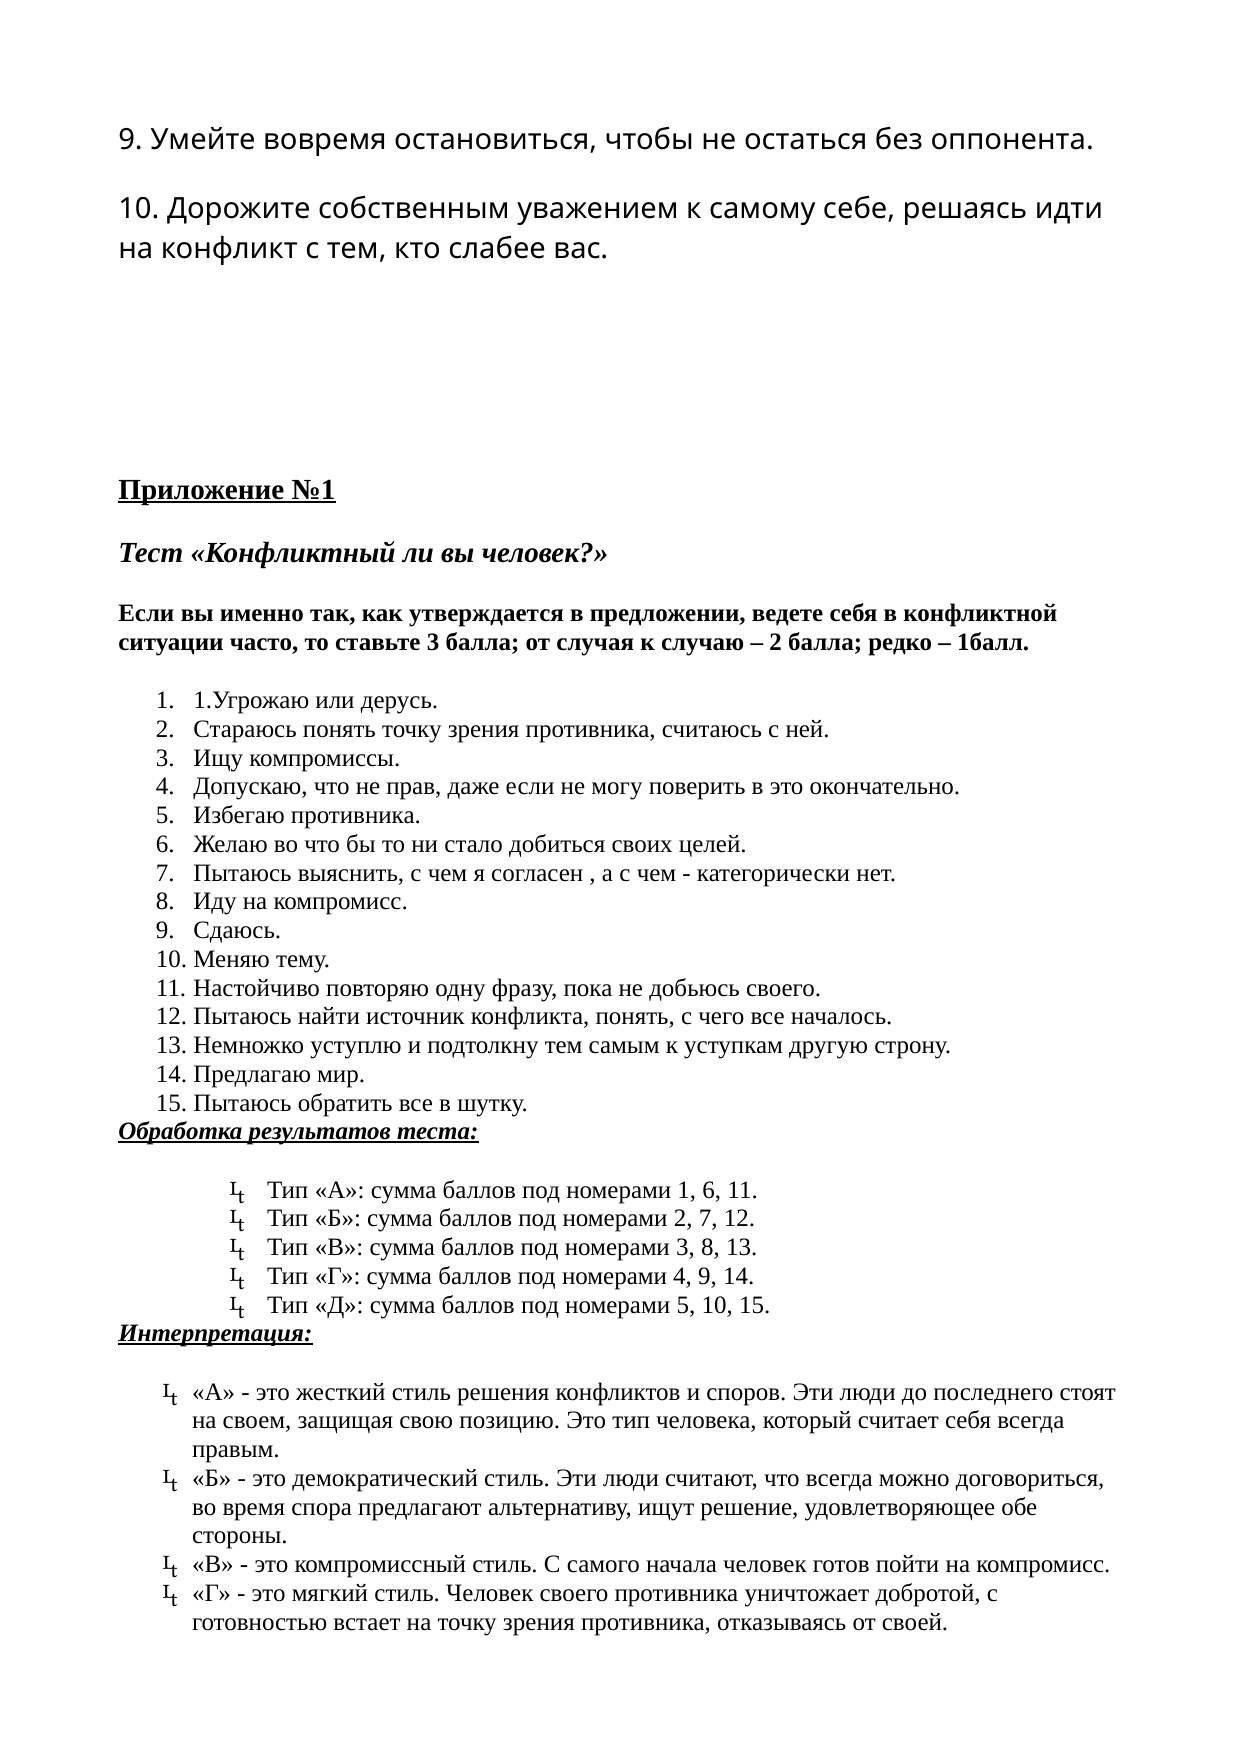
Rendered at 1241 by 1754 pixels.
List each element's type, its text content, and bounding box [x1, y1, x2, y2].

text Тест «Конфликтный ли вы человек?» [118, 535, 1122, 569]
list Стараюсь понять точку зрения противника, считаюсь с ней. [156, 714, 1122, 743]
text Если вы именно так, как утверждается в предложении, ведете себя в конфликтной ситуации часто, то ставьте 3 балла; от случая к случаю – 2 балла; редко – 1балл. [118, 598, 1122, 656]
list Настойчиво повторяю одну фразу, пока не добьюсь своего. [156, 973, 1122, 1001]
list «Б» - это демократический стиль. Эти люди считают, что всегда можно договориться, во время спора предлагают альтернативу, ищут решение, удовлетворяющее обе стороны. [162, 1463, 1122, 1549]
list Тип «Б»: сумма баллов под номерами 2, 7, 12. [229, 1203, 1122, 1232]
text 9. Умейте вовремя остановиться, чтобы не остаться без оппонента. [118, 118, 1122, 158]
list Предлагаю мир. [156, 1059, 1122, 1088]
list Тип «А»: сумма баллов под номерами 1, 6, 11. [229, 1175, 1122, 1203]
list Меняю тему. [156, 944, 1122, 973]
list Допускаю, что не прав, даже если не могу поверить в это окончательно. [156, 771, 1122, 800]
list Пытаюсь обратить все в шутку. [156, 1088, 1122, 1116]
list «А» - это жесткий стиль решения конфликтов и споров. Эти люди до последнего стоят на своем, защищая свою позицию. Это тип человека, который считает себя всегда правым. [162, 1377, 1122, 1463]
list Пытаюсь найти источник конфликта, понять, с чего все началось. [156, 1001, 1122, 1030]
list Ищу компромиссы. [156, 743, 1122, 771]
list Пытаюсь выяснить, с чем я согласен , а с чем - категорически нет. [156, 858, 1122, 886]
text 10. Дорожите собственным уважением к самому себе, решаясь идти на конфликт с тем, кто слабее вас. [118, 187, 1122, 267]
list Желаю во что бы то ни стало добиться своих целей. [156, 829, 1122, 858]
list Тип «В»: сумма баллов под номерами 3, 8, 13. [229, 1232, 1122, 1261]
list Сдаюсь. [156, 915, 1122, 944]
text Приложение №1 [118, 472, 1122, 506]
text Интерпретация: [118, 1318, 1122, 1347]
list «В» - это компромиссный стиль. С самого начала человек готов пойти на компромисс. [162, 1549, 1122, 1578]
list «Г» - это мягкий стиль. Человек своего противника уничтожает добротой, с готовностью встает на точку зрения противника, отказываясь от своей. [162, 1578, 1122, 1635]
list Иду на компромисс. [156, 886, 1122, 915]
list Избегаю противника. [156, 800, 1122, 829]
list Немножко уступлю и подтолкну тем самым к уступкам другую строну. [156, 1030, 1122, 1059]
list Тип «Д»: сумма баллов под номерами 5, 10, 15. [229, 1290, 1122, 1318]
text Обработка результатов теста: [118, 1116, 1122, 1145]
list 1.Угрожаю или дерусь. [156, 685, 1122, 714]
list Тип «Г»: сумма баллов под номерами 4, 9, 14. [229, 1261, 1122, 1290]
